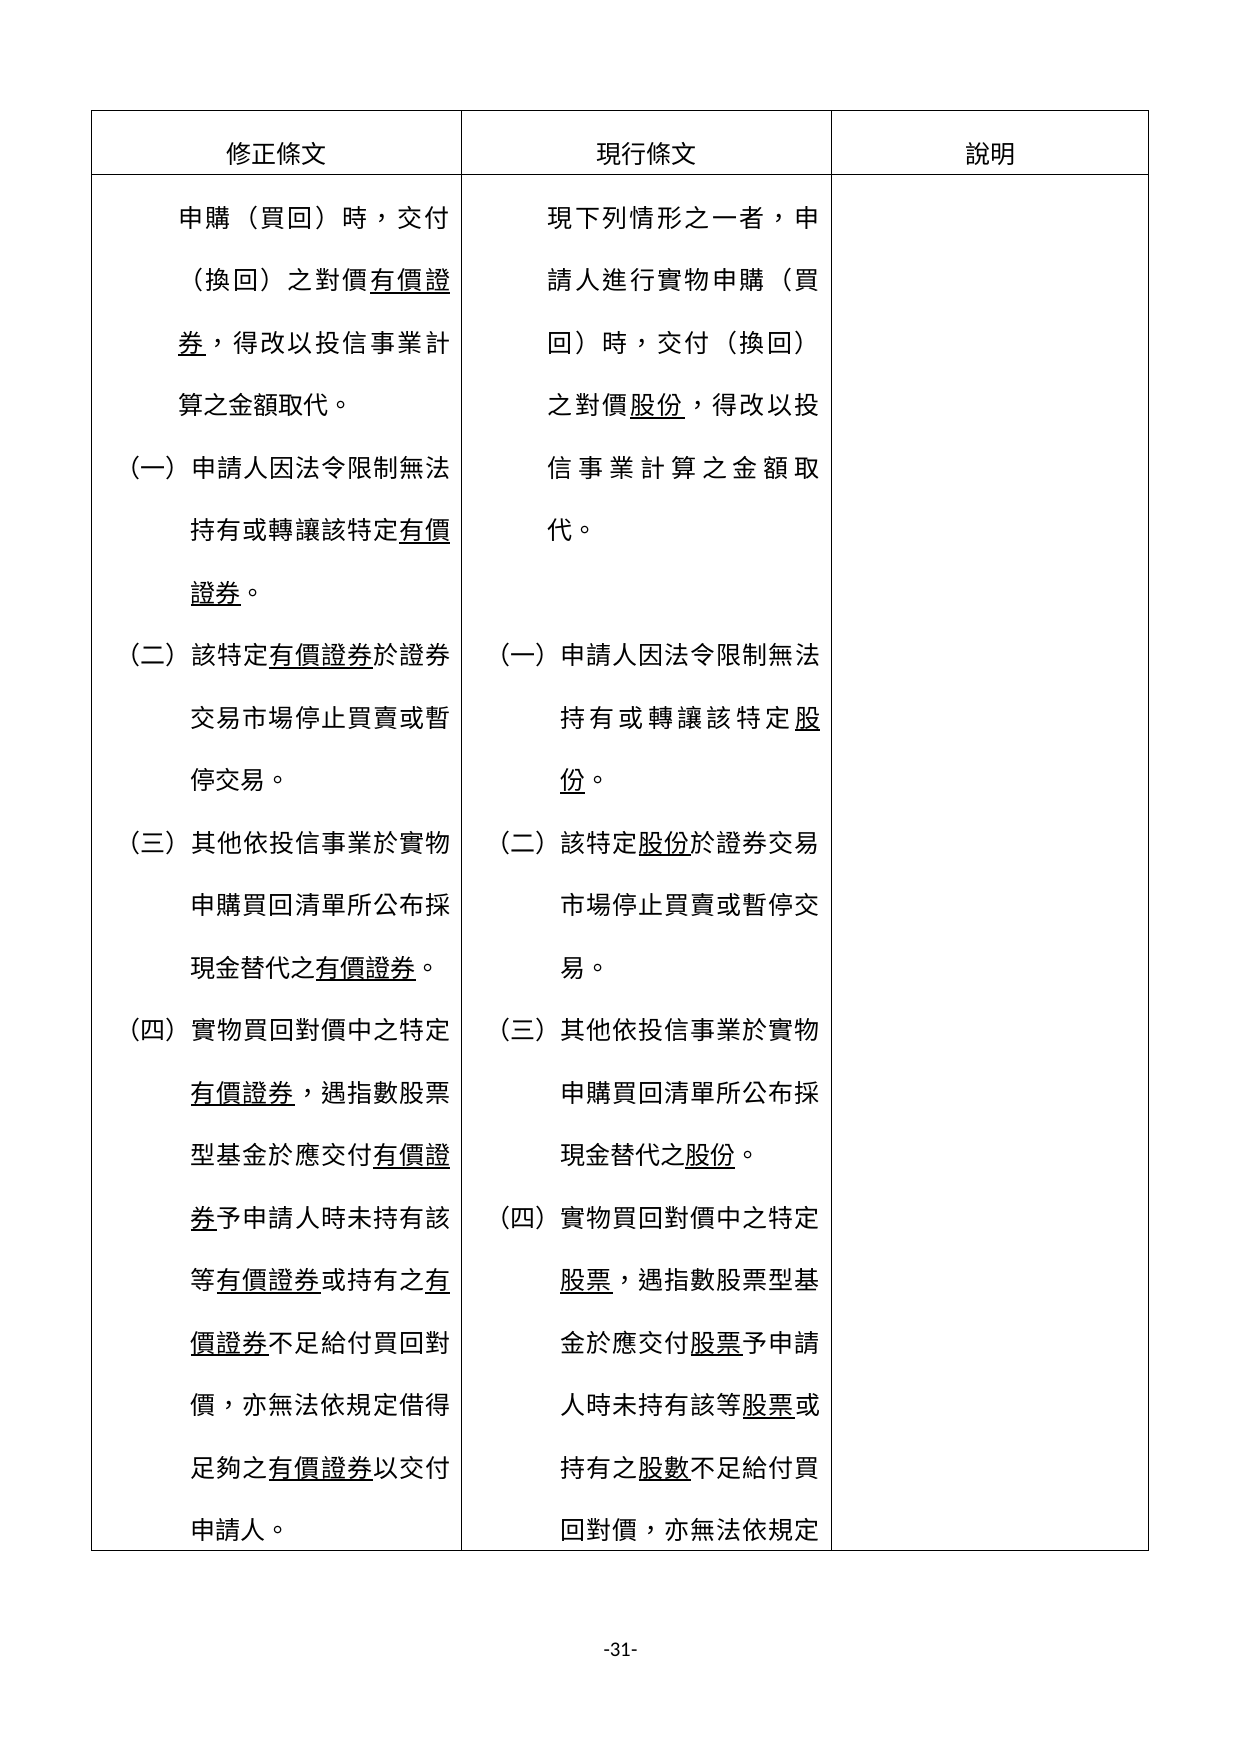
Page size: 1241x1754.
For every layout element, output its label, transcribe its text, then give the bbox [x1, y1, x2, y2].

table_header 說明 [832, 111, 1148, 174]
table_cell 現下列情形之一者，申請人進行實物申購（買回）時，交付（換回）之對價股份，得改以投信事業計算之金額取代。 （一） 申請人因法令限制無法持有或轉讓該特定股份。 （二） 該特定股份於證券交易市場停止買賣或暫停交易。 （三） 其他依投信事業於實物申購買回清單所公布採現金替代之股份。 （四） 實物買回對價中之特定股票，遇指數股票型基金於應交付股票予申請人時未持有該等股票或持有之股數不足給付買回對價，亦無法依規定 [462, 175, 831, 1550]
table_cell [832, 175, 1148, 1550]
table_header 現行條文 [462, 111, 831, 174]
table_header 修正條文 [92, 111, 461, 174]
table_cell 申購（買回）時，交付（換回）之對價有價證券，得改以投信事業計算之金額取代。 （一） 申請人因法令限制無法持有或轉讓該特定有價證券。 （二） 該特定有價證券於證券交易市場停止買賣或暫停交易。 （三） 其他依投信事業於實物申購買回清單所公布採現金替代之有價證券。 （四） 實物買回對價中之特定有價證券，遇指數股票型基金於應交付有價證券予申請人時未持有該等有價證券或持有之有價證券不足給付買回對價，亦無法依規定借得足夠之有價證券以交付申請人。 [92, 175, 461, 1550]
